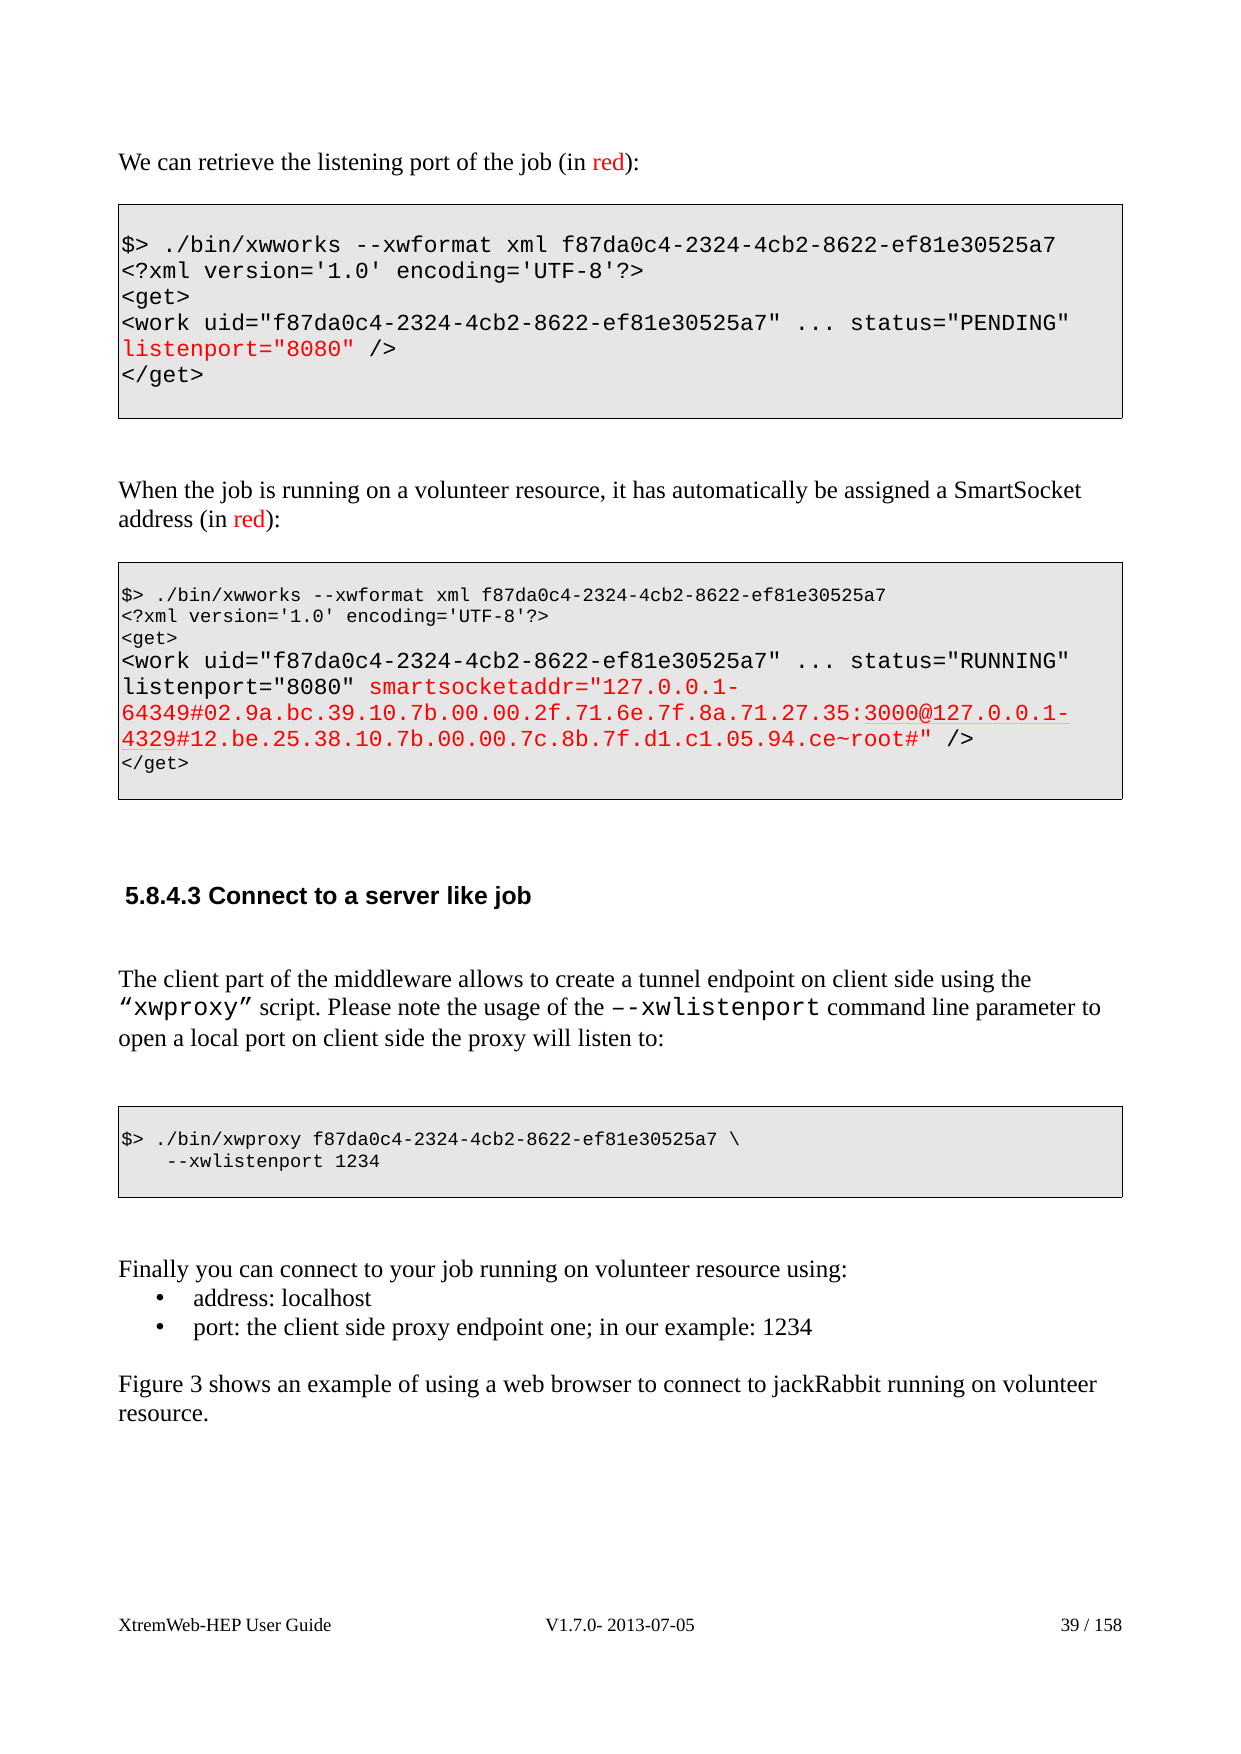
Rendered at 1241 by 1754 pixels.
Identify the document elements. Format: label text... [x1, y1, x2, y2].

text When the job is running on a volunteer resource, it has automatically be assigned a SmartSocket address (in red): [118, 475, 1122, 533]
text $> ./bin/xwproxy f87da0c4-2324-4cb2-8622-ef81e30525a7 \ [119, 1127, 1122, 1148]
text <get> [119, 282, 1122, 308]
text $> ./bin/xwworks --xwformat xml f87da0c4-2324-4cb2-8622-ef81e30525a7 [119, 230, 1122, 256]
subtitle Connect to a server like job [118, 881, 1122, 910]
list address: localhost [156, 1283, 1122, 1312]
text </get> [119, 750, 1122, 772]
text We can retrieve the listening port of the job (in red): [118, 147, 1122, 176]
text </get> [119, 360, 1122, 386]
text <work uid="f87da0c4-2324-4cb2-8622-ef81e30525a7" ... status="PENDING" listenport="8080" /> [119, 308, 1122, 360]
list port: the client side proxy endpoint one; in our example: 1234 [156, 1312, 1122, 1341]
text <get> [119, 625, 1122, 647]
text The client part of the middleware allows to create a tunnel endpoint on client side using the “xwproxy” script. Please note the usage of the –-xwlistenport command line parameter to open a local port on client side the proxy will listen to: [118, 964, 1122, 1052]
text <?xml version='1.0' encoding='UTF-8'?> [119, 604, 1122, 625]
text $> ./bin/xwworks --xwformat xml f87da0c4-2324-4cb2-8622-ef81e30525a7 [119, 583, 1122, 604]
text Finally you can connect to your job running on volunteer resource using: [118, 1254, 1122, 1283]
text --xwlistenport 1234 [119, 1148, 1122, 1169]
text Figure 3 shows an example of using a web browser to connect to jackRabbit running on volunteer resource. [118, 1369, 1122, 1427]
text <work uid="f87da0c4-2324-4cb2-8622-ef81e30525a7" ... status="RUNNING" listenport="8080" smartsocketaddr="127.0.0.1-64349#02.9a.bc.39.10.7b.00.00.2f.71.6e.7f.8a.71.27.35:3000@127.0.0.1-4329#12.be.25.38.10.7b.00.00.7c.8b.7f.d1.c1.05.94.ce~root#" /> [119, 647, 1122, 750]
text <?xml version='1.0' encoding='UTF-8'?> [119, 256, 1122, 282]
